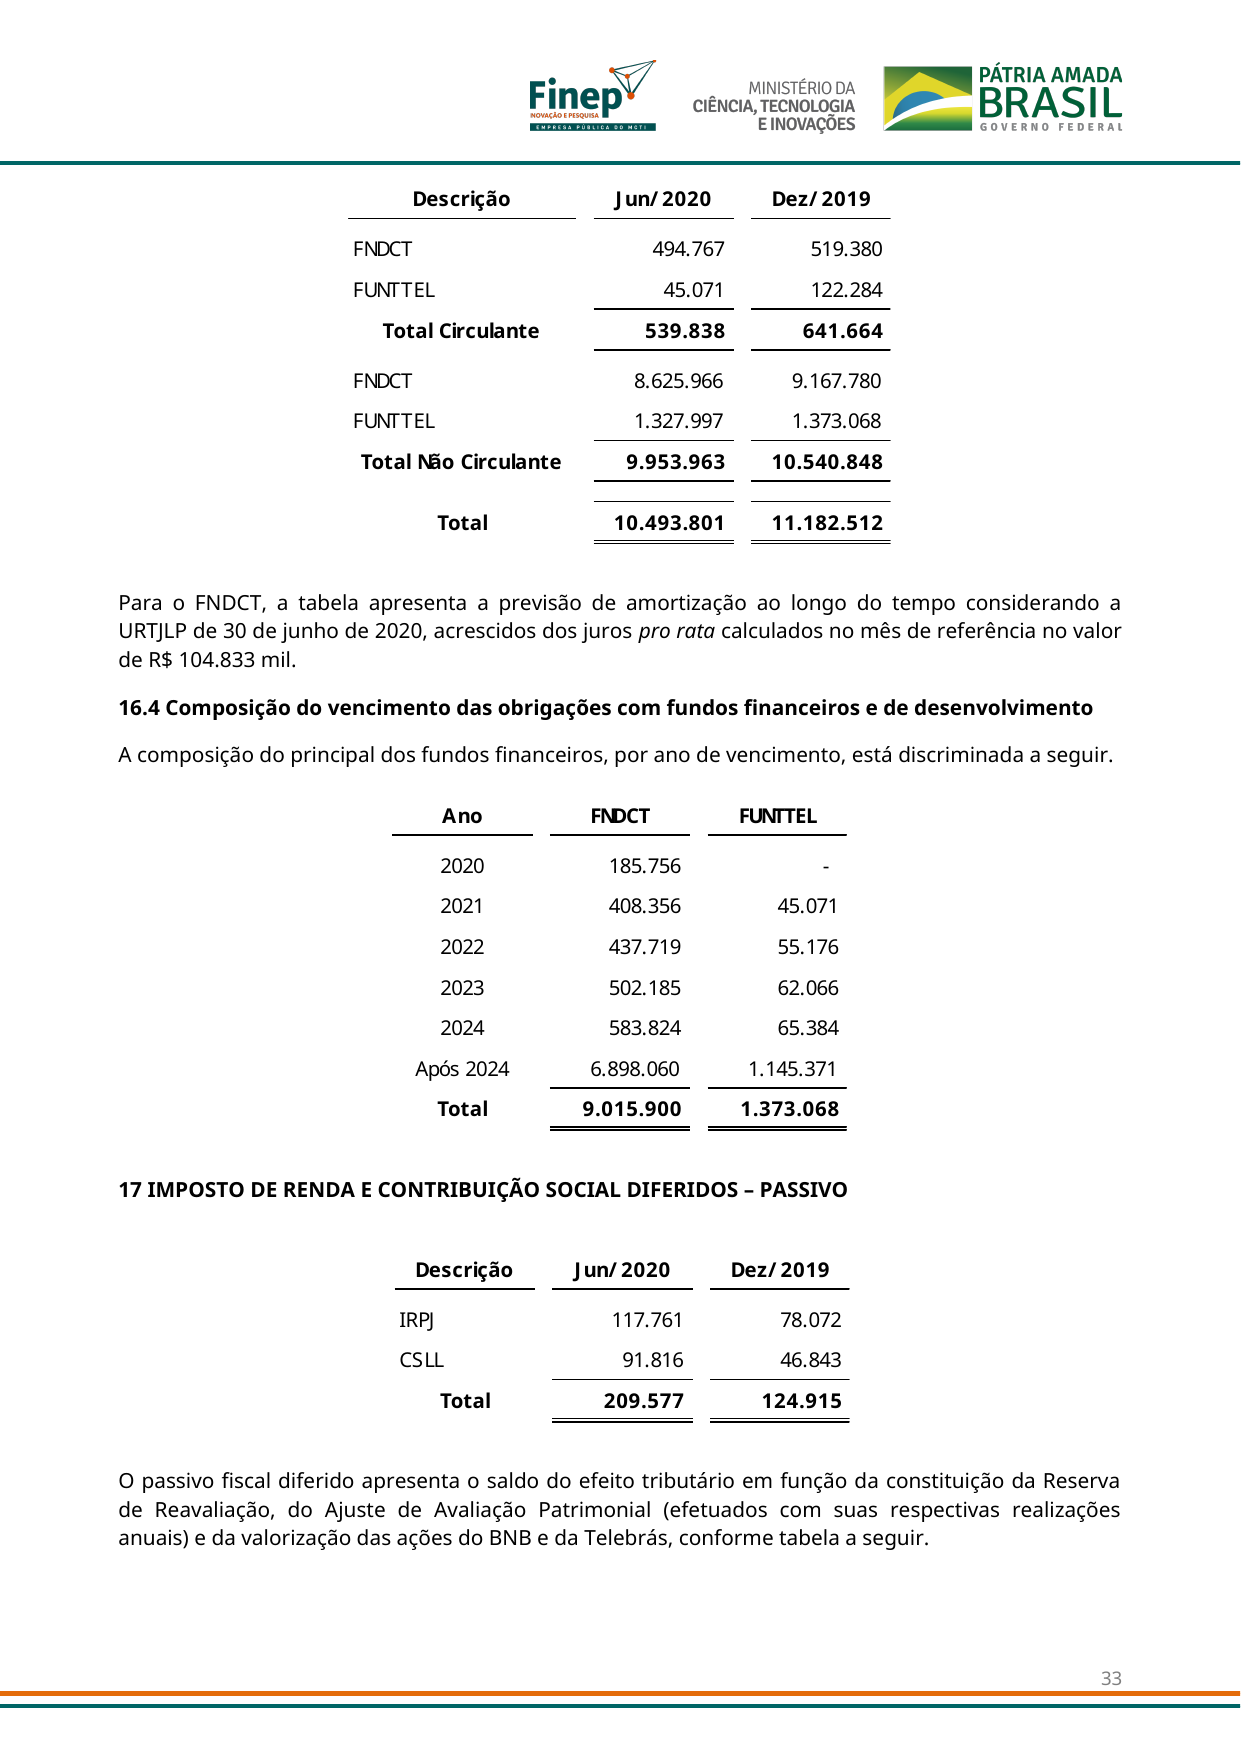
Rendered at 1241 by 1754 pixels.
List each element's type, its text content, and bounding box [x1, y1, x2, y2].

subtitle 17 IMPOSTO DE RENDA E CONTRIBUIÇÃO SOCIAL DIFERIDOS – PASSIVO [118, 1175, 1122, 1203]
text A composição do principal dos fundos financeiros, por ano de vencimento, está discriminada a seguir. [118, 740, 1122, 768]
text Para o FNDCT, a tabela apresenta a previsão de amortização ao longo do tempo considerando a URTJLP de 30 de junho de 2020, acrescidos dos juros pro rata calculados no mês de referência no valor de R$ 104.833 mil. [118, 588, 1122, 673]
picture [530, 60, 1123, 134]
text O passivo fiscal diferido apresenta o saldo do efeito tributário em função da constituição da Reserva de Reavaliação, do Ajuste de Avaliação Patrimonial (efetuados com suas respectivas realizações anuais) e da valorização das ações do BNB e da Telebrás, conforme tabela a seguir. [118, 1466, 1122, 1552]
subtitle 16.4 Composição do vencimento das obrigações com fundos financeiros e de desenvolvimento [118, 693, 1122, 721]
